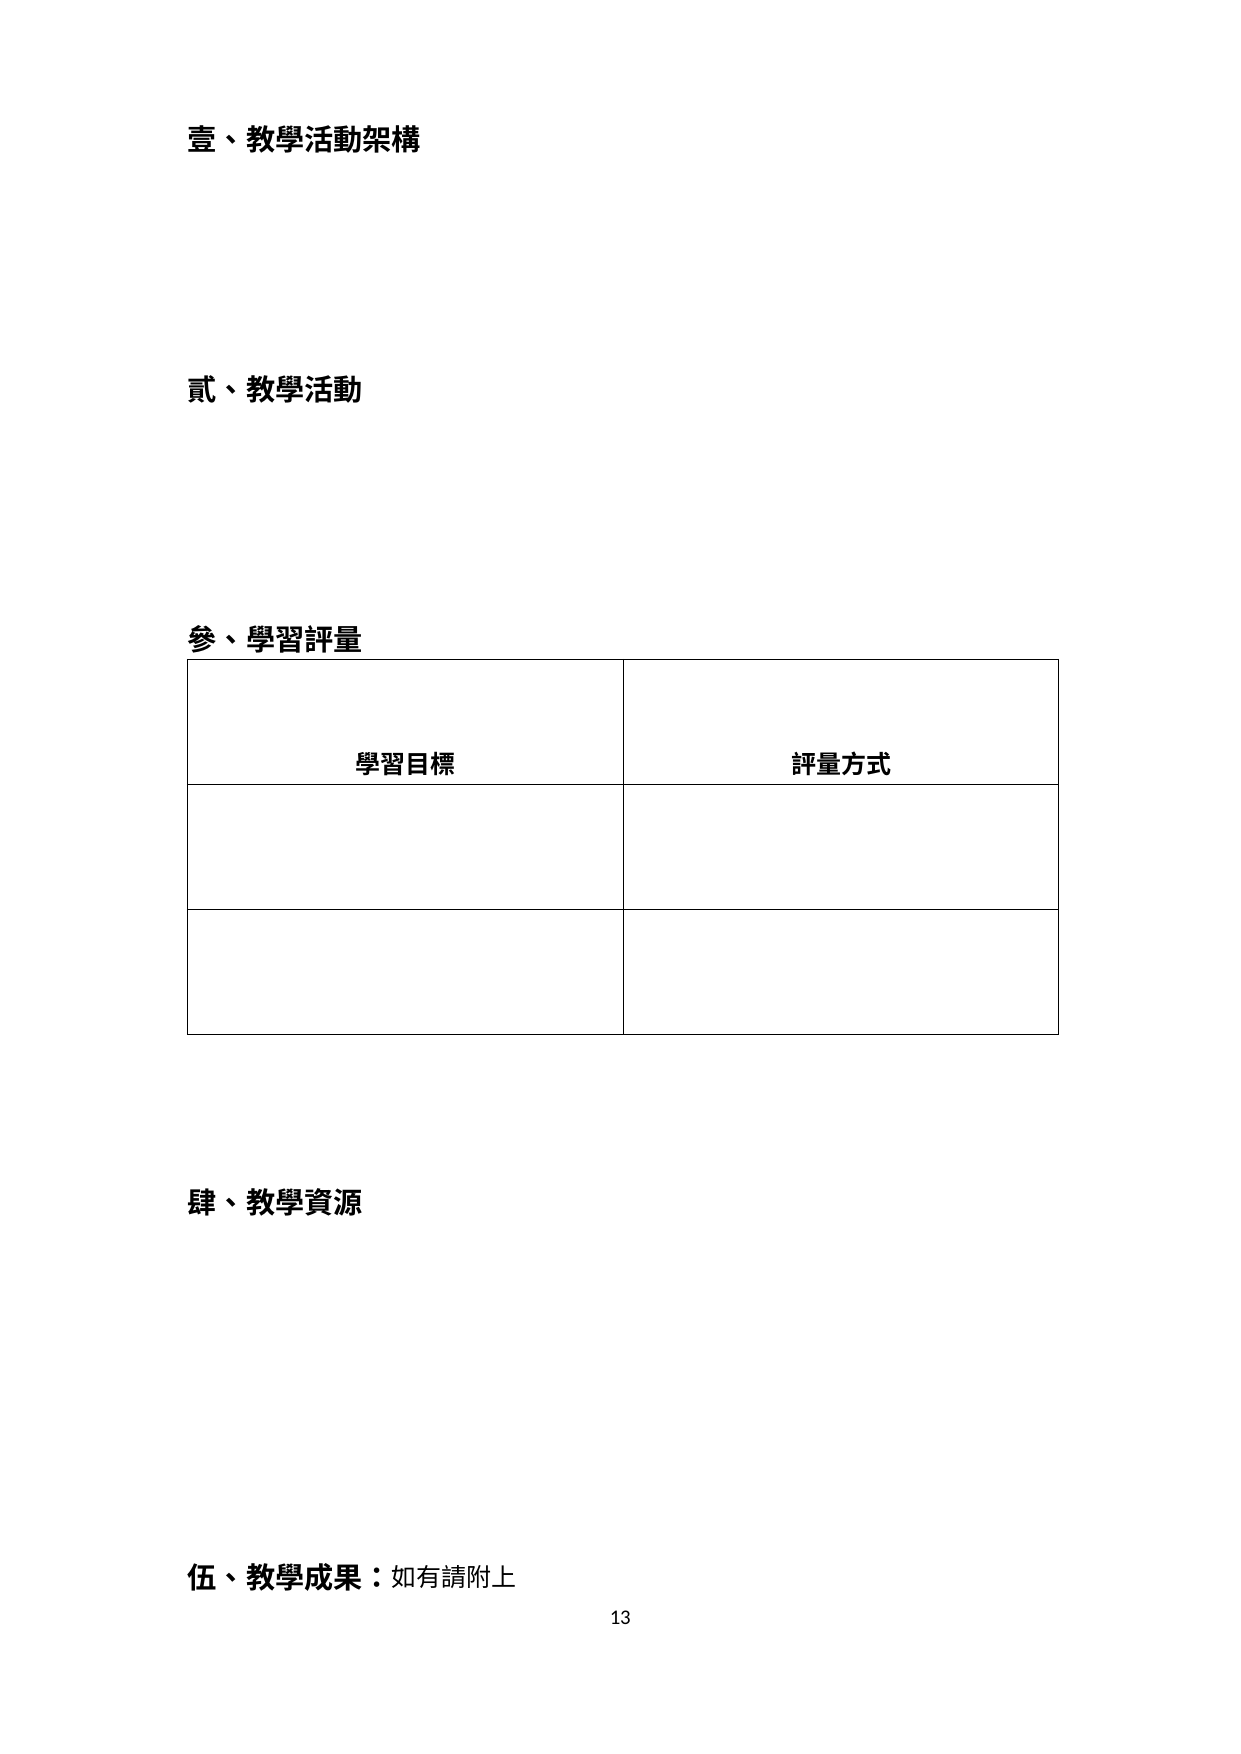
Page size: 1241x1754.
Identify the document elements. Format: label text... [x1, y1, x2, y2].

text 壹、教學活動架構 [187, 96, 1053, 159]
table_header 學習目標 [188, 660, 623, 784]
table_header 評量方式 [624, 660, 1058, 784]
table_cell [624, 910, 1058, 1034]
table_cell [188, 910, 623, 1034]
text 伍、教學成果：如有請附上 [187, 1534, 1053, 1596]
text 貳、教學活動 [187, 346, 1053, 409]
text 參、學習評量 [187, 596, 1053, 659]
table_cell [188, 785, 623, 909]
table_cell [624, 785, 1058, 909]
text 肆、教學資源 [187, 1159, 1053, 1221]
